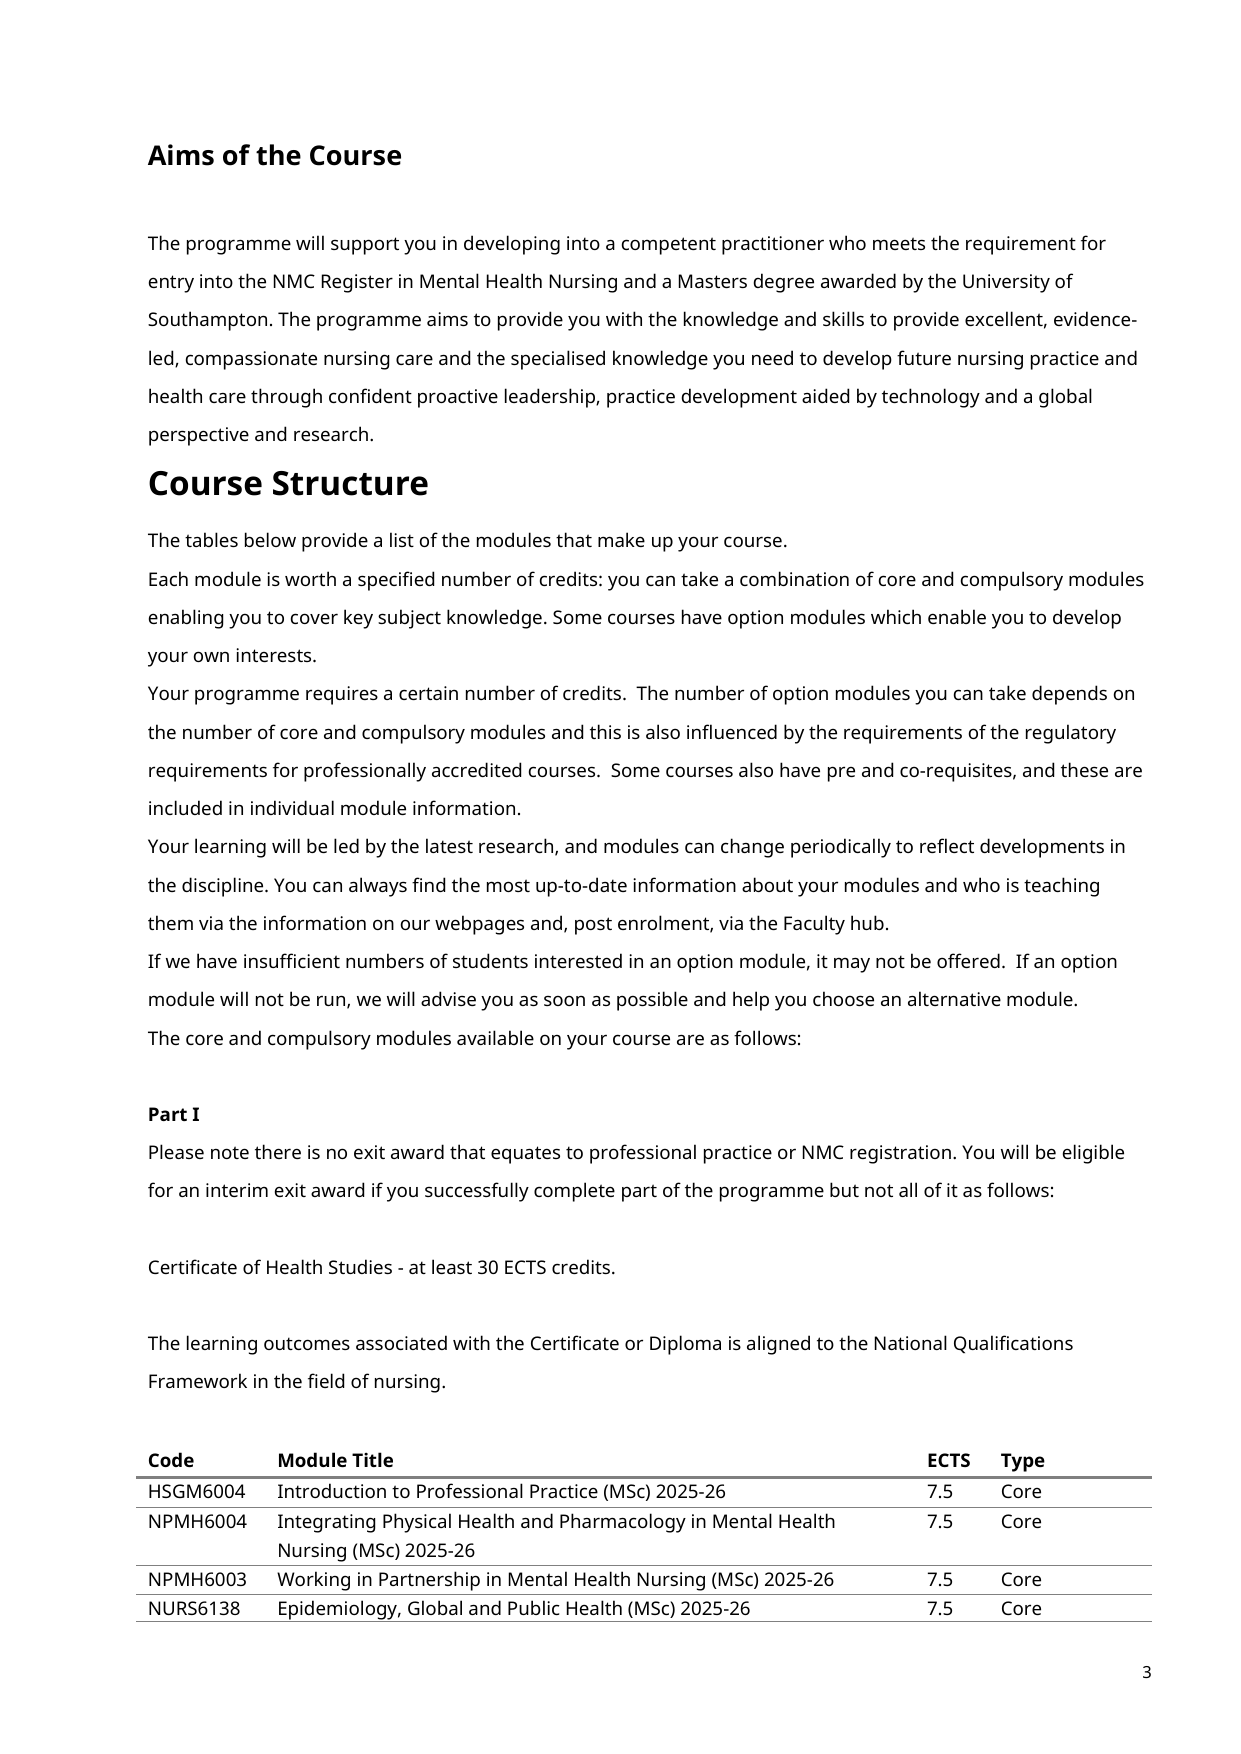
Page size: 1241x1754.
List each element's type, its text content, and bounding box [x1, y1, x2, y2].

table_cell HSGM6004 [136, 1479, 266, 1507]
table_cell Core [989, 1566, 1152, 1594]
text Your learning will be led by the latest research, and modules can change periodically to reflect developments in the discipline. You can always find the most up-to-date information about your modules and who is teaching them via the information on our webpages and, post enrolment, via the Faculty hub. [148, 834, 1152, 936]
text If we have insufficient numbers of students interested in an option module, it may not be offered. If an option module will not be run, we will advise you as soon as possible and help you choose an alternative module. [148, 948, 1152, 1012]
table_cell Working in Partnership in Mental Health Nursing (MSc) 2025-26 [266, 1566, 916, 1594]
table_cell NPMH6003 [136, 1566, 266, 1594]
table_cell NURS6138 [136, 1595, 266, 1621]
text The programme will support you in developing into a competent practitioner who meets the requirement for entry into the NMC Register in Mental Health Nursing and a Masters degree awarded by the University of Southampton. The programme aims to provide you with the knowledge and skills to provide excellent, evidence-led, compassionate nursing care and the specialised knowledge you need to develop future nursing practice and health care through confident proactive leadership, practice development aided by technology and a global perspective and research. [148, 230, 1152, 447]
text Each module is worth a specified number of credits: you can take a combination of core and compulsory modules enabling you to cover key subject knowledge. Some courses have option modules which enable you to develop your own interests. [148, 566, 1152, 668]
table_cell Core [989, 1595, 1152, 1621]
table_cell Introduction to Professional Practice (MSc) 2025-26 [266, 1479, 916, 1507]
table_cell 7.5 [916, 1479, 989, 1507]
text The core and compulsory modules available on your course are as follows: [148, 1025, 1152, 1050]
subtitle Aims of the Course [148, 137, 1152, 174]
table_cell NPMH6004 [136, 1508, 266, 1565]
table_cell Module Title [266, 1448, 916, 1476]
subtitle Course Structure [148, 460, 1152, 505]
table_cell Core [989, 1479, 1152, 1507]
table_cell 7.5 [916, 1508, 989, 1565]
table_header Part I Please note there is no exit award that equates to professional practice or NMC registration. You will be eligible for an interim exit award if you successfully complete part of the programme but not all of it as follows: Certificate of Health Studies - at least 30 ECTS credits. The learning outcomes associated with the Certificate or Diploma is aligned to the National Qualifications Framework in the field of nursing. [136, 1063, 1152, 1447]
table_cell Epidemiology, Global and Public Health (MSc) 2025-26 [266, 1595, 916, 1621]
table_cell 7.5 [916, 1595, 989, 1621]
text Your programme requires a certain number of credits. The number of option modules you can take depends on the number of core and compulsory modules and this is also influenced by the requirements of the regulatory requirements for professionally accredited courses. Some courses also have pre and co-requisites, and these are included in individual module information. [148, 681, 1152, 821]
table_cell Type [989, 1448, 1152, 1476]
table_cell ECTS [916, 1448, 989, 1476]
table_cell Integrating Physical Health and Pharmacology in Mental Health Nursing (MSc) 2025-26 [266, 1508, 916, 1565]
text The tables below provide a list of the modules that make up your course. [148, 528, 1152, 553]
table_cell Code [136, 1448, 266, 1476]
table_cell 7.5 [916, 1566, 989, 1594]
table_cell Core [989, 1508, 1152, 1565]
